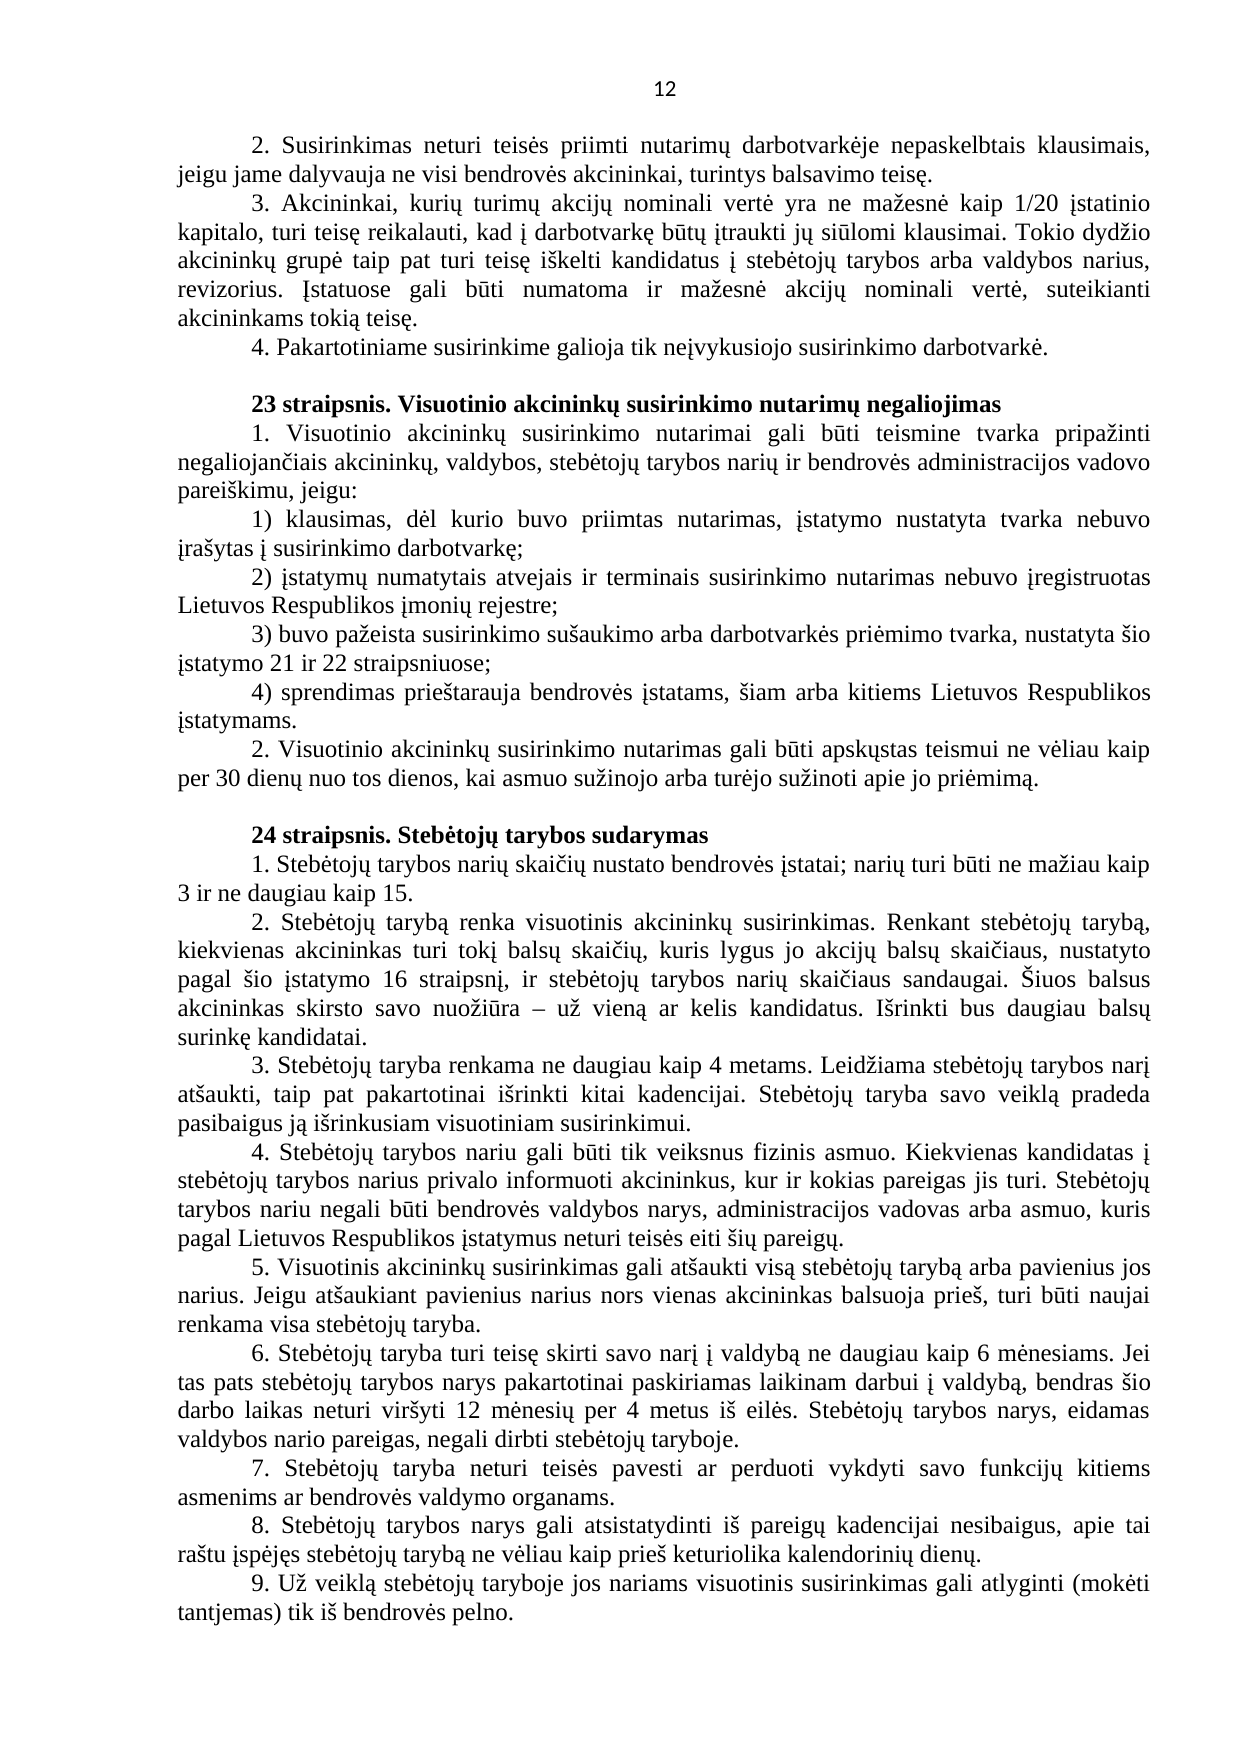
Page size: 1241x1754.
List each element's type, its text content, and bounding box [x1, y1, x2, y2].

text 2) įstatymų numatytais atvejais ir terminais susirinkimo nutarimas nebuvo įregistruotas Lietuvos Respublikos įmonių rejestre; [177, 562, 1152, 619]
text 2. Susirinkimas neturi teisės priimti nutarimų darbotvarkėje nepaskelbtais klausimais, jeigu jame dalyvauja ne visi bendrovės akcininkai, turintys balsavimo teisę. [177, 131, 1152, 188]
text 3. Akcininkai, kurių turimų akcijų nominali vertė yra ne mažesnė kaip 1/20 įstatinio kapitalo, turi teisę reikalauti, kad į darbotvarkę būtų įtraukti jų siūlomi klausimai. Tokio dydžio akcininkų grupė taip pat turi teisę iškelti kandidatus į stebėtojų tarybos arba valdybos narius, revizorius. Įstatuose gali būti numatoma ir mažesnė akcijų nominali vertė, suteikianti akcininkams tokią teisę. [177, 188, 1152, 332]
text 1) klausimas, dėl kurio buvo priimtas nutarimas, įstatymo nustatyta tvarka nebuvo įrašytas į susirinkimo darbotvarkę; [177, 504, 1152, 562]
text 4) sprendimas prieštarauja bendrovės įstatams, šiam arba kitiems Lietuvos Respublikos įstatymams. [177, 677, 1152, 734]
text 6. Stebėtojų taryba turi teisę skirti savo narį į valdybą ne daugiau kaip 6 mėnesiams. Jei tas pats stebėtojų tarybos narys pakartotinai paskiriamas laikinam darbui į valdybą, bendras šio darbo laikas neturi viršyti 12 mėnesių per 4 metus iš eilės. Stebėtojų tarybos narys, eidamas valdybos nario pareigas, negali dirbti stebėtojų taryboje. [177, 1338, 1152, 1453]
text 7. Stebėtojų taryba neturi teisės pavesti ar perduoti vykdyti savo funkcijų kitiems asmenims ar bendrovės valdymo organams. [177, 1453, 1152, 1511]
text 23 straipsnis. Visuotinio akcininkų susirinkimo nutarimų negaliojimas [177, 389, 1152, 418]
text 5. Visuotinis akcininkų susirinkimas gali atšaukti visą stebėtojų tarybą arba pavienius jos narius. Jeigu atšaukiant pavienius narius nors vienas akcininkas balsuoja prieš, turi būti naujai renkama visa stebėtojų taryba. [177, 1252, 1152, 1338]
text 2. Visuotinio akcininkų susirinkimo nutarimas gali būti apskųstas teismui ne vėliau kaip per 30 dienų nuo tos dienos, kai asmuo sužinojo arba turėjo sužinoti apie jo priėmimą. [177, 734, 1152, 792]
text 3. Stebėtojų taryba renkama ne daugiau kaip 4 metams. Leidžiama stebėtojų tarybos narį atšaukti, taip pat pakartotinai išrinkti kitai kadencijai. Stebėtojų taryba savo veiklą pradeda pasibaigus ją išrinkusiam visuotiniam susirinkimui. [177, 1051, 1152, 1137]
text 4. Stebėtojų tarybos nariu gali būti tik veiksnus fizinis asmuo. Kiekvienas kandidatas į stebėtojų tarybos narius privalo informuoti akcininkus, kur ir kokias pareigas jis turi. Stebėtojų tarybos nariu negali būti bendrovės valdybos narys, administracijos vadovas arba asmuo, kuris pagal Lietuvos Respublikos įstatymus neturi teisės eiti šių pareigų. [177, 1137, 1152, 1252]
text 2. Stebėtojų tarybą renka visuotinis akcininkų susirinkimas. Renkant stebėtojų tarybą, kiekvienas akcininkas turi tokį balsų skaičių, kuris lygus jo akcijų balsų skaičiaus, nustatyto pagal šio įstatymo 16 straipsnį, ir stebėtojų tarybos narių skaičiaus sandaugai. Šiuos balsus akcininkas skirsto savo nuožiūra – už vieną ar kelis kandidatus. Išrinkti bus daugiau balsų surinkę kandidatai. [177, 907, 1152, 1051]
text 4. Pakartotiniame susirinkime galioja tik neįvykusiojo susirinkimo darbotvarkė. [177, 332, 1152, 361]
text 3) buvo pažeista susirinkimo sušaukimo arba darbotvarkės priėmimo tvarka, nustatyta šio įstatymo 21 ir 22 straipsniuose; [177, 619, 1152, 677]
text 24 straipsnis. Stebėtojų tarybos sudarymas [177, 821, 1152, 849]
text 8. Stebėtojų tarybos narys gali atsistatydinti iš pareigų kadencijai nesibaigus, apie tai raštu įspėjęs stebėtojų tarybą ne vėliau kaip prieš keturiolika kalendorinių dienų. [177, 1511, 1152, 1568]
text 1. Stebėtojų tarybos narių skaičių nustato bendrovės įstatai; narių turi būti ne mažiau kaip 3 ir ne daugiau kaip 15. [177, 849, 1152, 907]
text 1. Visuotinio akcininkų susirinkimo nutarimai gali būti teismine tvarka pripažinti negaliojančiais akcininkų, valdybos, stebėtojų tarybos narių ir bendrovės administracijos vadovo pareiškimu, jeigu: [177, 418, 1152, 504]
text 9. Už veiklą stebėtojų taryboje jos nariams visuotinis susirinkimas gali atlyginti (mokėti tantjemas) tik iš bendrovės pelno. [177, 1568, 1152, 1626]
